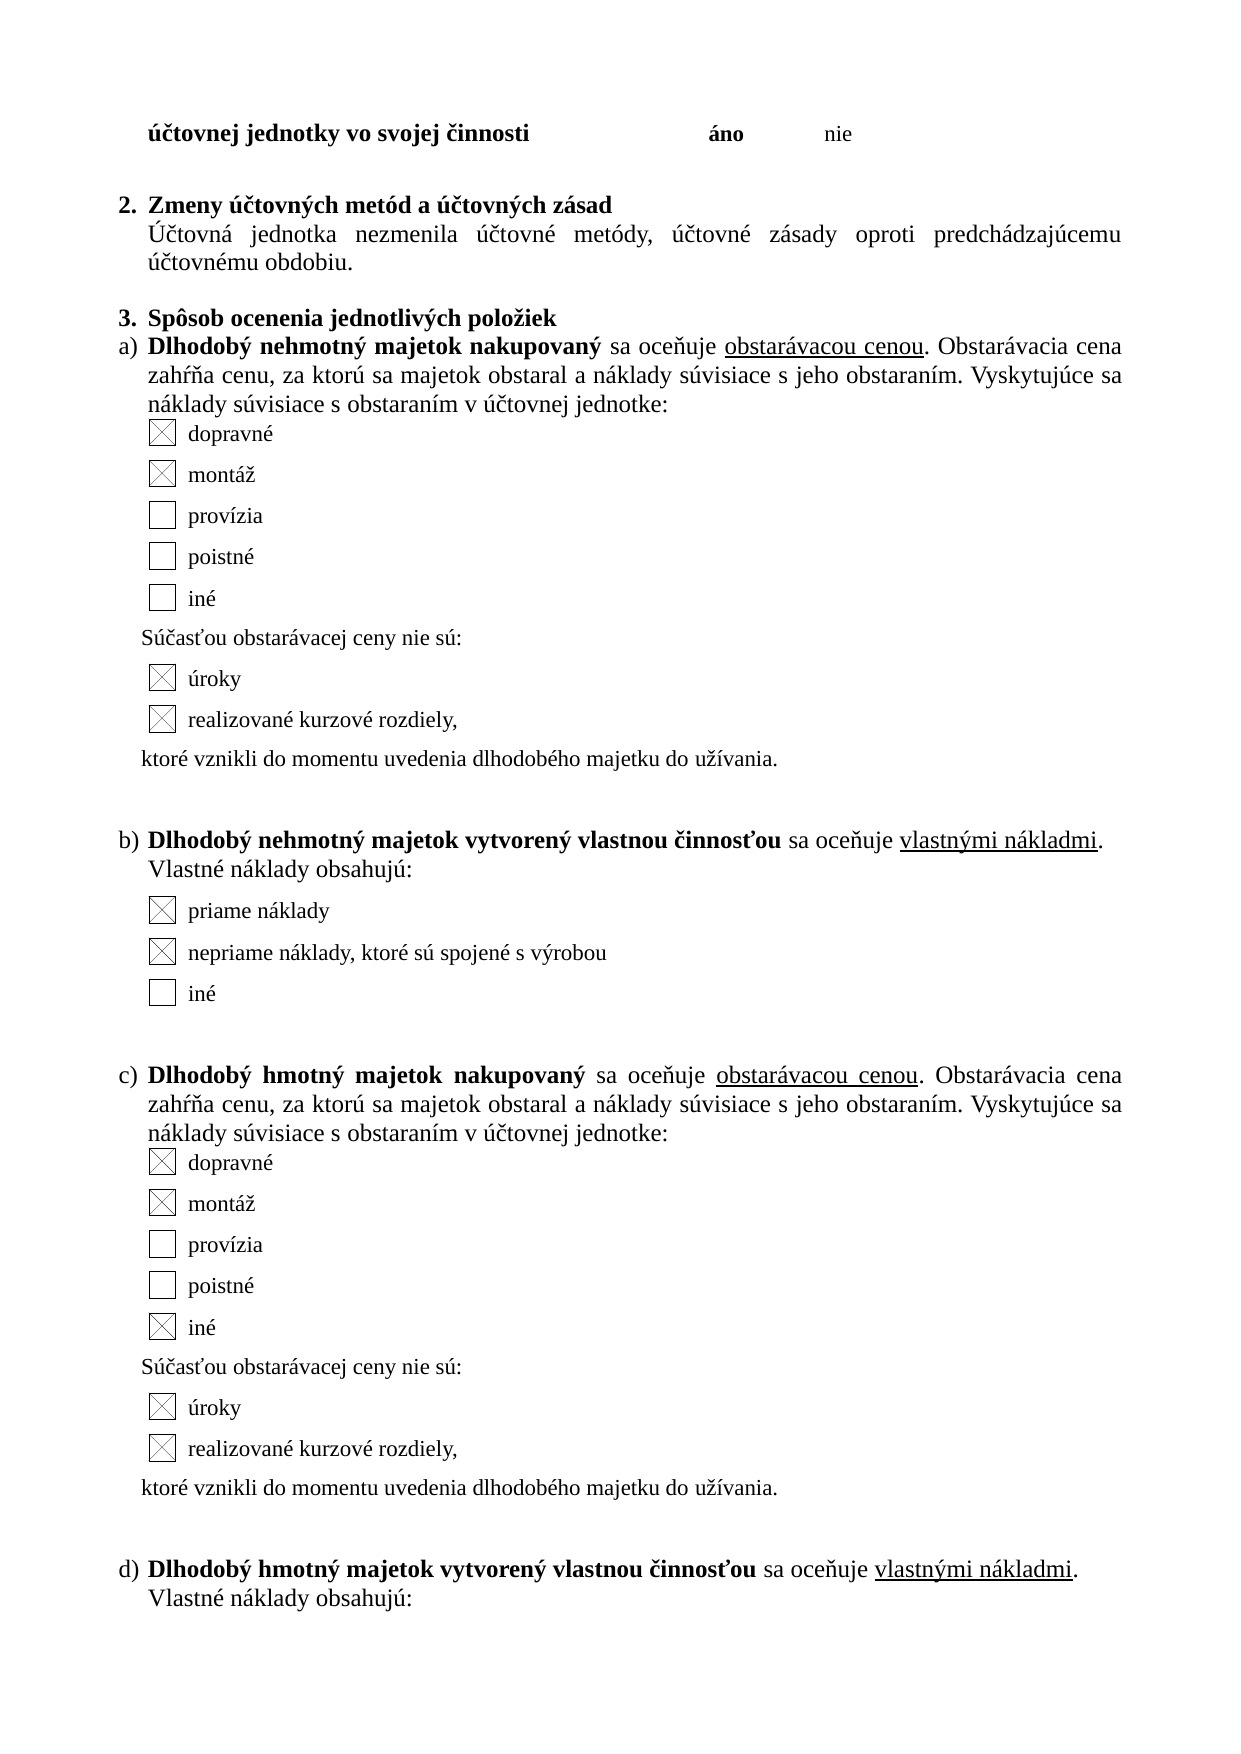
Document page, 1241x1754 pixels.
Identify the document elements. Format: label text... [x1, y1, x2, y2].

text [164, 1150, 175, 1172]
text [164, 666, 175, 688]
text [151, 679, 173, 690]
text [150, 422, 160, 442]
list Dlhodobý nehmotný majetok vytvorený vlastnou činnosťou sa oceňuje vlastnými nákladmi. [118, 825, 1122, 854]
text poistné [148, 541, 1122, 570]
list Zmeny účtovných metód a účtovných zásad [118, 190, 1122, 219]
text realizované kurzové rozdiely, [176, 1433, 1122, 1462]
text priame náklady [148, 895, 1122, 924]
text [152, 1149, 172, 1159]
text [152, 1314, 172, 1324]
list Dlhodobý hmotný majetok vytvorený vlastnou činnosťou sa oceňuje vlastnými nákladmi. [118, 1554, 1122, 1583]
text [164, 1395, 175, 1417]
text poistné [148, 1270, 1122, 1299]
text dopravné [176, 418, 1122, 446]
text [150, 1151, 160, 1171]
text [151, 1408, 173, 1419]
text [152, 420, 172, 430]
text [151, 1163, 173, 1174]
text realizované kurzové rozdiely, [176, 704, 1122, 733]
text [152, 1394, 172, 1404]
text [150, 1316, 160, 1336]
text provízia [148, 1229, 1122, 1258]
text [152, 665, 172, 675]
text provízia [148, 500, 1122, 529]
text iné [148, 583, 1122, 611]
text dopravné [176, 1147, 1122, 1175]
text [164, 1315, 175, 1337]
list Dlhodobý nehmotný majetok nakupovaný sa oceňuje obstarávacou cenou. Obstarávacia cena zahŕňa cenu, za ktorú sa majetok obstaral a náklady súvisiace s jeho obstaraním. Vyskytujúce sa náklady súvisiace s obstaraním v účtovnej jednotke: [118, 331, 1122, 418]
text iné [176, 1312, 1122, 1340]
text [151, 1328, 173, 1339]
text nepriame náklady, ktoré sú spojené s výrobou [176, 937, 1122, 965]
text [151, 434, 173, 445]
text ktoré vznikli do momentu uvedenia dlhodobého majetku do užívania. [118, 1474, 1122, 1501]
text Vlastné náklady obsahujú: [148, 1583, 1122, 1612]
text montáž [148, 459, 1122, 488]
text Súčasťou obstarávacej ceny nie sú: [118, 1353, 1122, 1379]
text [150, 667, 160, 687]
text iné [148, 978, 1122, 1007]
list Dlhodobý hmotný majetok nakupovaný sa oceňuje obstarávacou cenou. Obstarávacia cena zahŕňa cenu, za ktorú sa majetok obstaral a náklady súvisiace s jeho obstaraním. Vyskytujúce sa náklady súvisiace s obstaraním v účtovnej jednotke: [118, 1060, 1122, 1147]
text ktoré vznikli do momentu uvedenia dlhodobého majetku do užívania. [118, 745, 1122, 772]
text [150, 1396, 160, 1416]
text úroky [176, 1392, 1122, 1420]
text Účtovná jednotka nezmenila účtovné metódy, účtovné zásady oproti predchádzajúcemu účtovnému obdobiu. [148, 219, 1122, 276]
list Spôsob ocenenia jednotlivých položiek [118, 303, 1122, 331]
text Súčasťou obstarávacej ceny nie sú: [118, 624, 1122, 650]
text [164, 421, 175, 443]
list účtovnej jednotky vo svojej činnosti áno nie [118, 118, 1122, 147]
text montáž [148, 1188, 1122, 1217]
text Vlastné náklady obsahujú: [148, 854, 1122, 883]
text úroky [176, 663, 1122, 691]
